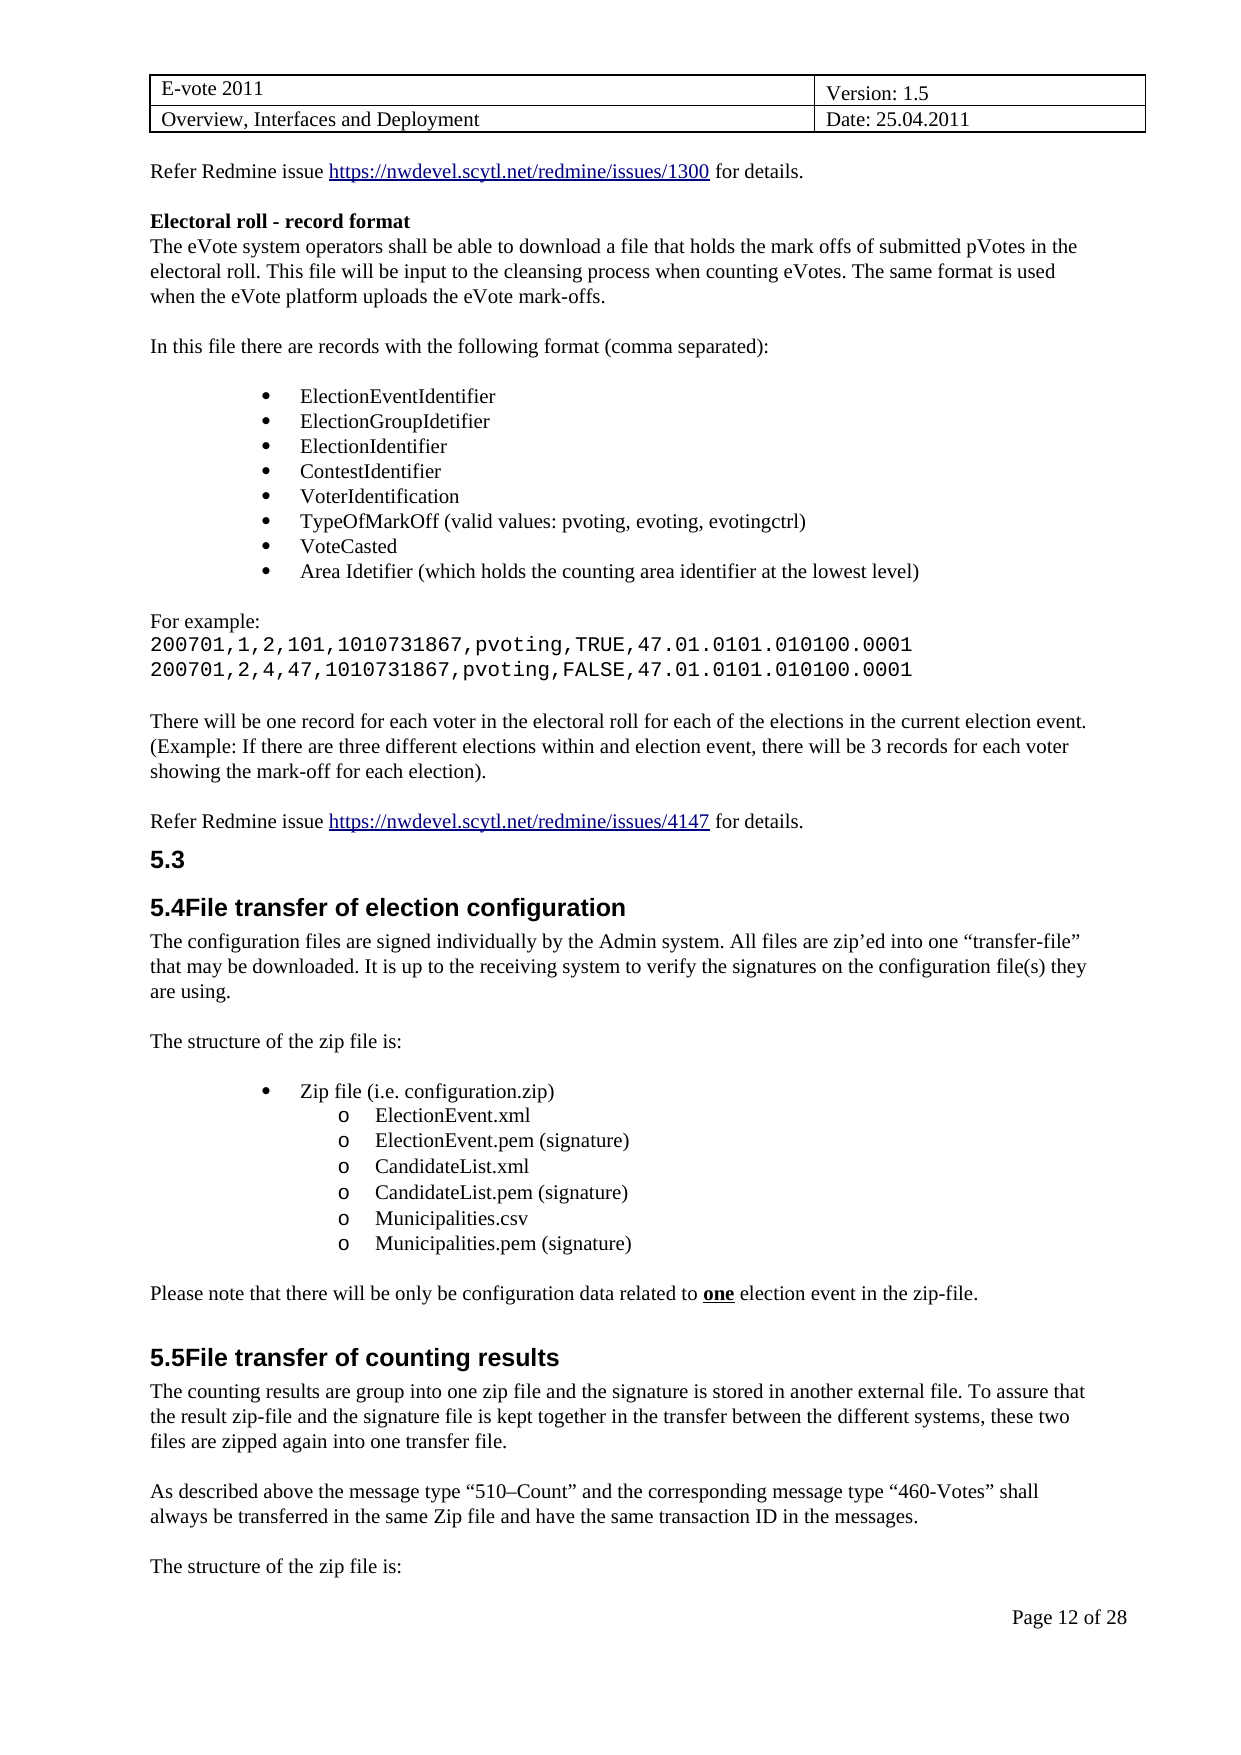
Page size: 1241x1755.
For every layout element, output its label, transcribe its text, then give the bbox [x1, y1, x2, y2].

list ElectionEventIdentifier [262, 383, 1090, 408]
text Refer Redmine issue https://nwdevel.scytl.net/redmine/issues/1300 for details. [150, 158, 1090, 183]
text The eVote system operators shall be able to download a file that holds the mark offs of submitted pVotes in the electoral roll. This file will be input to the cleansing process when counting eVotes. The same format is used when the eVote platform uploads the eVote mark-offs. [150, 233, 1090, 308]
text The structure of the zip file is: [150, 1553, 1090, 1578]
text Please note that there will be only be configuration data related to one election event in the zip-file. [150, 1281, 1090, 1305]
list ElectionIdentifier [262, 433, 1090, 458]
list VoterIdentification [262, 483, 1090, 508]
text There will be one record for each voter in the electoral roll for each of the elections in the current election event. (Example: If there are three different elections within and election event, there will be 3 records for each voter showing the mark-off for each election). [150, 708, 1090, 783]
list CandidateList.pem (signature) [337, 1180, 1090, 1206]
text As described above the message type “510–Count” and the corresponding message type “460-Votes” shall always be transferred in the same Zip file and have the same transaction ID in the messages. [150, 1478, 1090, 1528]
list Municipalities.pem (signature) [337, 1231, 1090, 1257]
list ElectionEvent.xml [337, 1103, 1090, 1128]
text The structure of the zip file is: [150, 1028, 1090, 1053]
list ElectionEvent.pem (signature) [337, 1128, 1090, 1154]
subtitle File transfer of election configuration [150, 893, 1090, 921]
list TypeOfMarkOff (valid values: pvoting, evoting, evotingctrl) [262, 508, 1090, 533]
text Refer Redmine issue https://nwdevel.scytl.net/redmine/issues/4147 for details. [150, 808, 1090, 833]
text For example: [150, 608, 1090, 633]
list VoteCasted [262, 533, 1090, 558]
list CandidateList.xml [337, 1154, 1090, 1180]
text The configuration files are signed individually by the Admin system. All files are zip’ed into one “transfer-file” that may be downloaded. It is up to the receiving system to verify the signatures on the configuration file(s) they are using. [150, 928, 1090, 1003]
text In this file there are records with the following format (comma separated): [150, 333, 1090, 358]
list Municipalities.csv [337, 1206, 1090, 1231]
text 200701,1,2,101,1010731867,pvoting,TRUE,47.01.0101.010100.0001 [150, 633, 1090, 658]
text The counting results are group into one zip file and the signature is stored in another external file. To assure that the result zip-file and the signature file is kept together in the transfer between the different systems, these two files are zipped again into one transfer file. [150, 1378, 1090, 1453]
list Zip file (i.e. configuration.zip) [262, 1078, 1090, 1103]
text 200701,2,4,47,1010731867,pvoting,FALSE,47.01.0101.010100.0001 [150, 658, 1090, 683]
list Area Idetifier (which holds the counting area identifier at the lowest level) [262, 558, 1090, 583]
list ElectionGroupIdetifier [262, 408, 1090, 433]
list ContestIdentifier [262, 458, 1090, 483]
text Electoral roll - record format [150, 208, 1090, 233]
subtitle File transfer of counting results [150, 1343, 1090, 1371]
